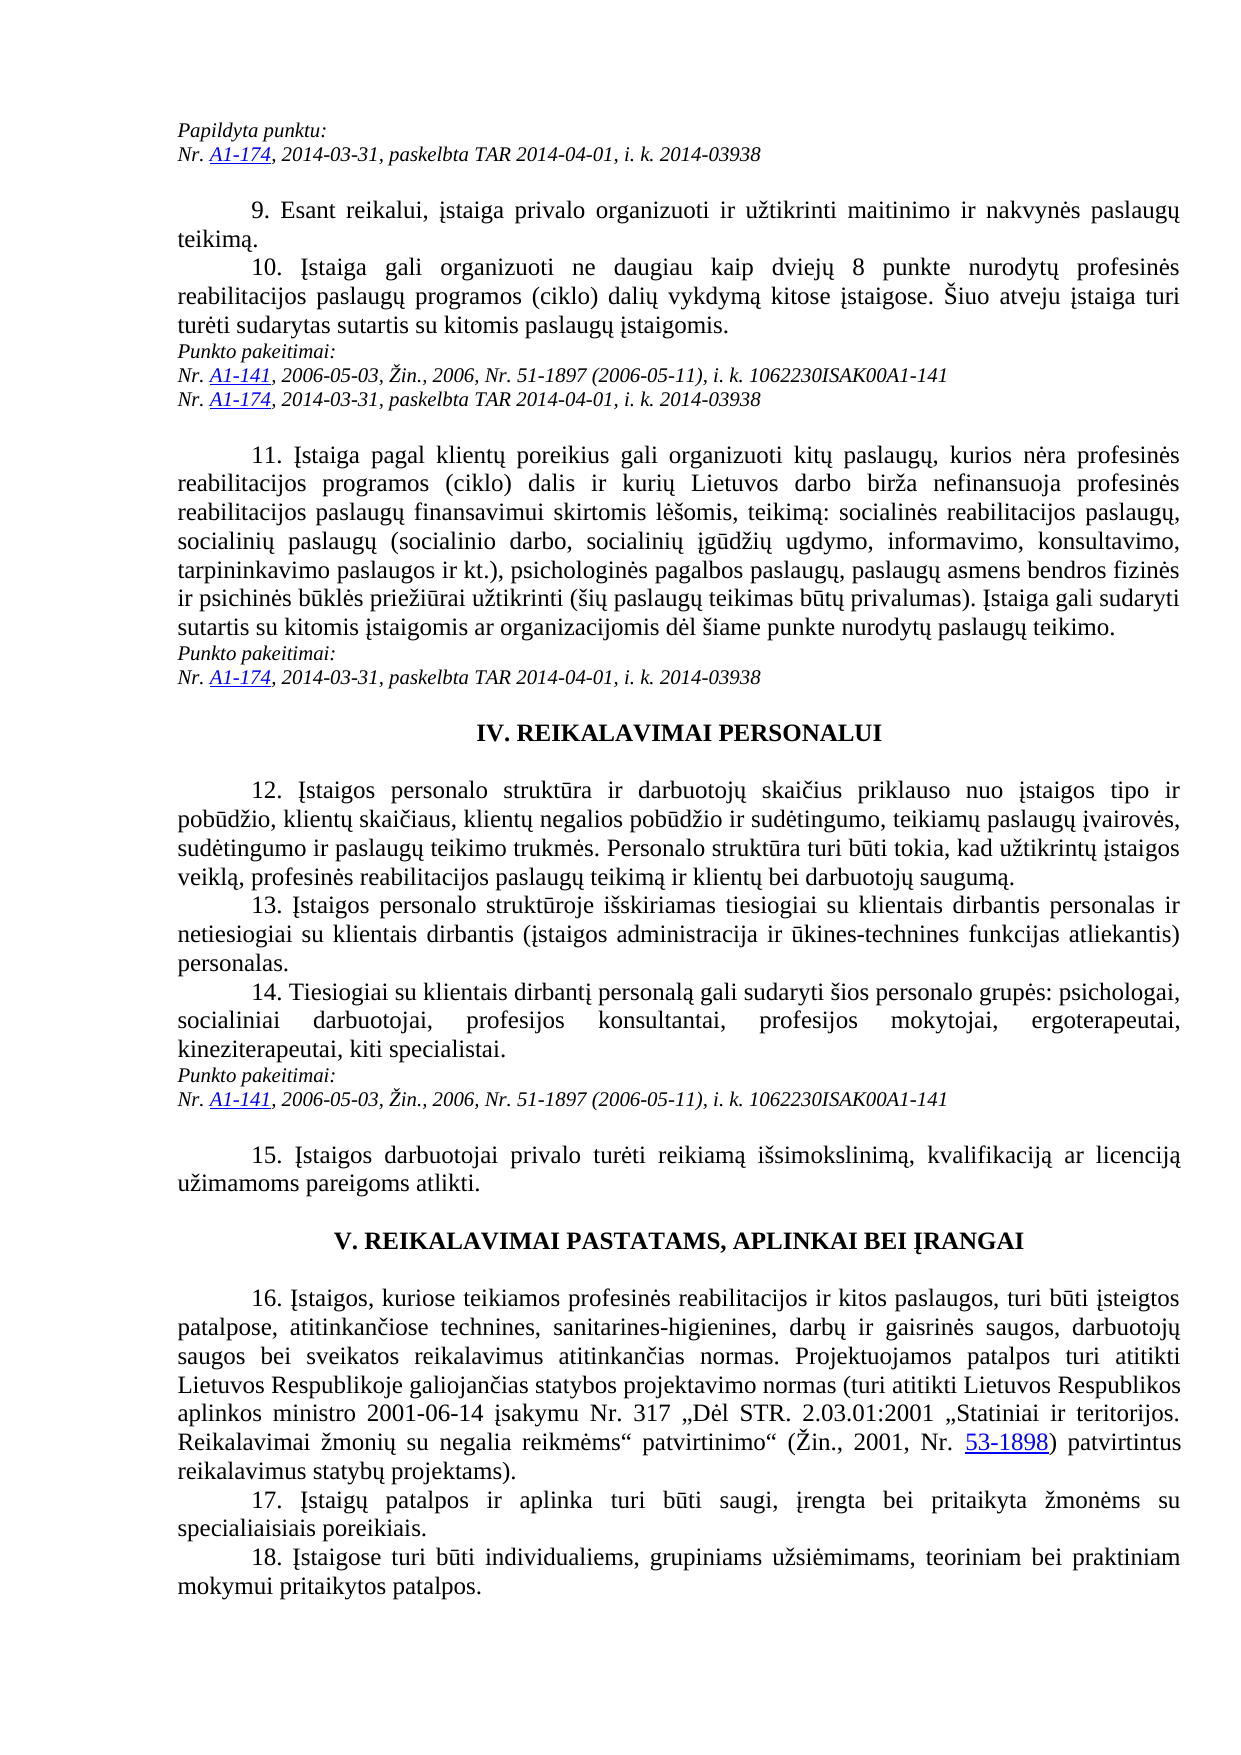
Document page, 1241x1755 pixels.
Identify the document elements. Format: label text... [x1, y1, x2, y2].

text 14. Tiesiogiai su klientais dirbantį personalą gali sudaryti šios personalo grupės: psichologai, socialiniai darbuotojai, profesijos konsultantai, profesijos mokytojai, ergoterapeutai, kineziterapeutai, kiti specialistai. [177, 977, 1181, 1063]
text 17. Įstaigų patalpos ir aplinka turi būti saugi, įrengta bei pritaikyta žmonėms su specialiaisiais poreikiais. [177, 1485, 1181, 1542]
text 15. Įstaigos darbuotojai privalo turėti reikiamą išsimokslinimą, kvalifikaciją ar licenciją užimamoms pareigoms atlikti. [177, 1140, 1181, 1197]
text Punkto pakeitimai: [177, 641, 1181, 665]
text Punkto pakeitimai: [177, 1063, 1181, 1087]
text Nr. A1-141, 2006-05-03, Žin., 2006, Nr. 51-1897 (2006-05-11), i. k. 1062230ISAK00A1-141 [177, 363, 1181, 387]
text 10. Įstaiga gali organizuoti ne daugiau kaip dviejų 8 punkte nurodytų profesinės reabilitacijos paslaugų programos (ciklo) dalių vykdymą kitose įstaigose. Šiuo atveju įstaiga turi turėti sudarytas sutartis su kitomis paslaugų įstaigomis. [177, 252, 1181, 339]
text Nr. A1-174, 2014-03-31, paskelbta TAR 2014-04-01, i. k. 2014-03938 [177, 665, 1181, 689]
text IV. REIKALAVIMAI PERSONALUI [177, 718, 1181, 747]
text 16. Įstaigos, kuriose teikiamos profesinės reabilitacijos ir kitos paslaugos, turi būti įsteigtos patalpose, atitinkančiose technines, sanitarines-higienines, darbų ir gaisrinės saugos, darbuotojų saugos bei sveikatos reikalavimus atitinkančias normas. Projektuojamos patalpos turi atitikti Lietuvos Respublikoje galiojančias statybos projektavimo normas (turi atitikti Lietuvos Respublikos aplinkos ministro 2001-06-14 įsakymu Nr. 317 „Dėl STR. 2.03.01:2001 „Statiniai ir teritorijos. Reikalavimai žmonių su negalia reikmėms“ patvirtinimo“ (Žin., 2001, Nr. 53-1898) patvirtintus reikalavimus statybų projektams). [177, 1283, 1181, 1485]
text Nr. A1-174, 2014-03-31, paskelbta TAR 2014-04-01, i. k. 2014-03938 [177, 387, 1181, 411]
text 11. Įstaiga pagal klientų poreikius gali organizuoti kitų paslaugų, kurios nėra profesinės reabilitacijos programos (ciklo) dalis ir kurių Lietuvos darbo birža nefinansuoja profesinės reabilitacijos paslaugų finansavimui skirtomis lėšomis, teikimą: socialinės reabilitacijos paslaugų, socialinių paslaugų (socialinio darbo, socialinių įgūdžių ugdymo, informavimo, konsultavimo, tarpininkavimo paslaugos ir kt.), psichologinės pagalbos paslaugų, paslaugų asmens bendros fizinės ir psichinės būklės priežiūrai užtikrinti (šių paslaugų teikimas būtų privalumas). Įstaiga gali sudaryti sutartis su kitomis įstaigomis ar organizacijomis dėl šiame punkte nurodytų paslaugų teikimo. [177, 440, 1181, 641]
text 13. Įstaigos personalo struktūroje išskiriamas tiesiogiai su klientais dirbantis personalas ir netiesiogiai su klientais dirbantis (įstaigos administracija ir ūkines-technines funkcijas atliekantis) personalas. [177, 890, 1181, 977]
text 12. Įstaigos personalo struktūra ir darbuotojų skaičius priklauso nuo įstaigos tipo ir pobūdžio, klientų skaičiaus, klientų negalios pobūdžio ir sudėtingumo, teikiamų paslaugų įvairovės, sudėtingumo ir paslaugų teikimo trukmės. Personalo struktūra turi būti tokia, kad užtikrintų įstaigos veiklą, profesinės reabilitacijos paslaugų teikimą ir klientų bei darbuotojų saugumą. [177, 775, 1181, 890]
text Nr. A1-141, 2006-05-03, Žin., 2006, Nr. 51-1897 (2006-05-11), i. k. 1062230ISAK00A1-141 [177, 1087, 1181, 1111]
text Papildyta punktu: [177, 118, 1181, 142]
text Nr. A1-174, 2014-03-31, paskelbta TAR 2014-04-01, i. k. 2014-03938 [177, 142, 1181, 166]
text 18. Įstaigose turi būti individualiems, grupiniams užsiėmimams, teoriniam bei praktiniam mokymui pritaikytos patalpos. [177, 1542, 1181, 1600]
text Punkto pakeitimai: [177, 339, 1181, 363]
text 9. Esant reikalui, įstaiga privalo organizuoti ir užtikrinti maitinimo ir nakvynės paslaugų teikimą. [177, 195, 1181, 252]
text V. REIKALAVIMAI PASTATAMS, APLINKAI BEI ĮRANGAI [177, 1226, 1181, 1255]
